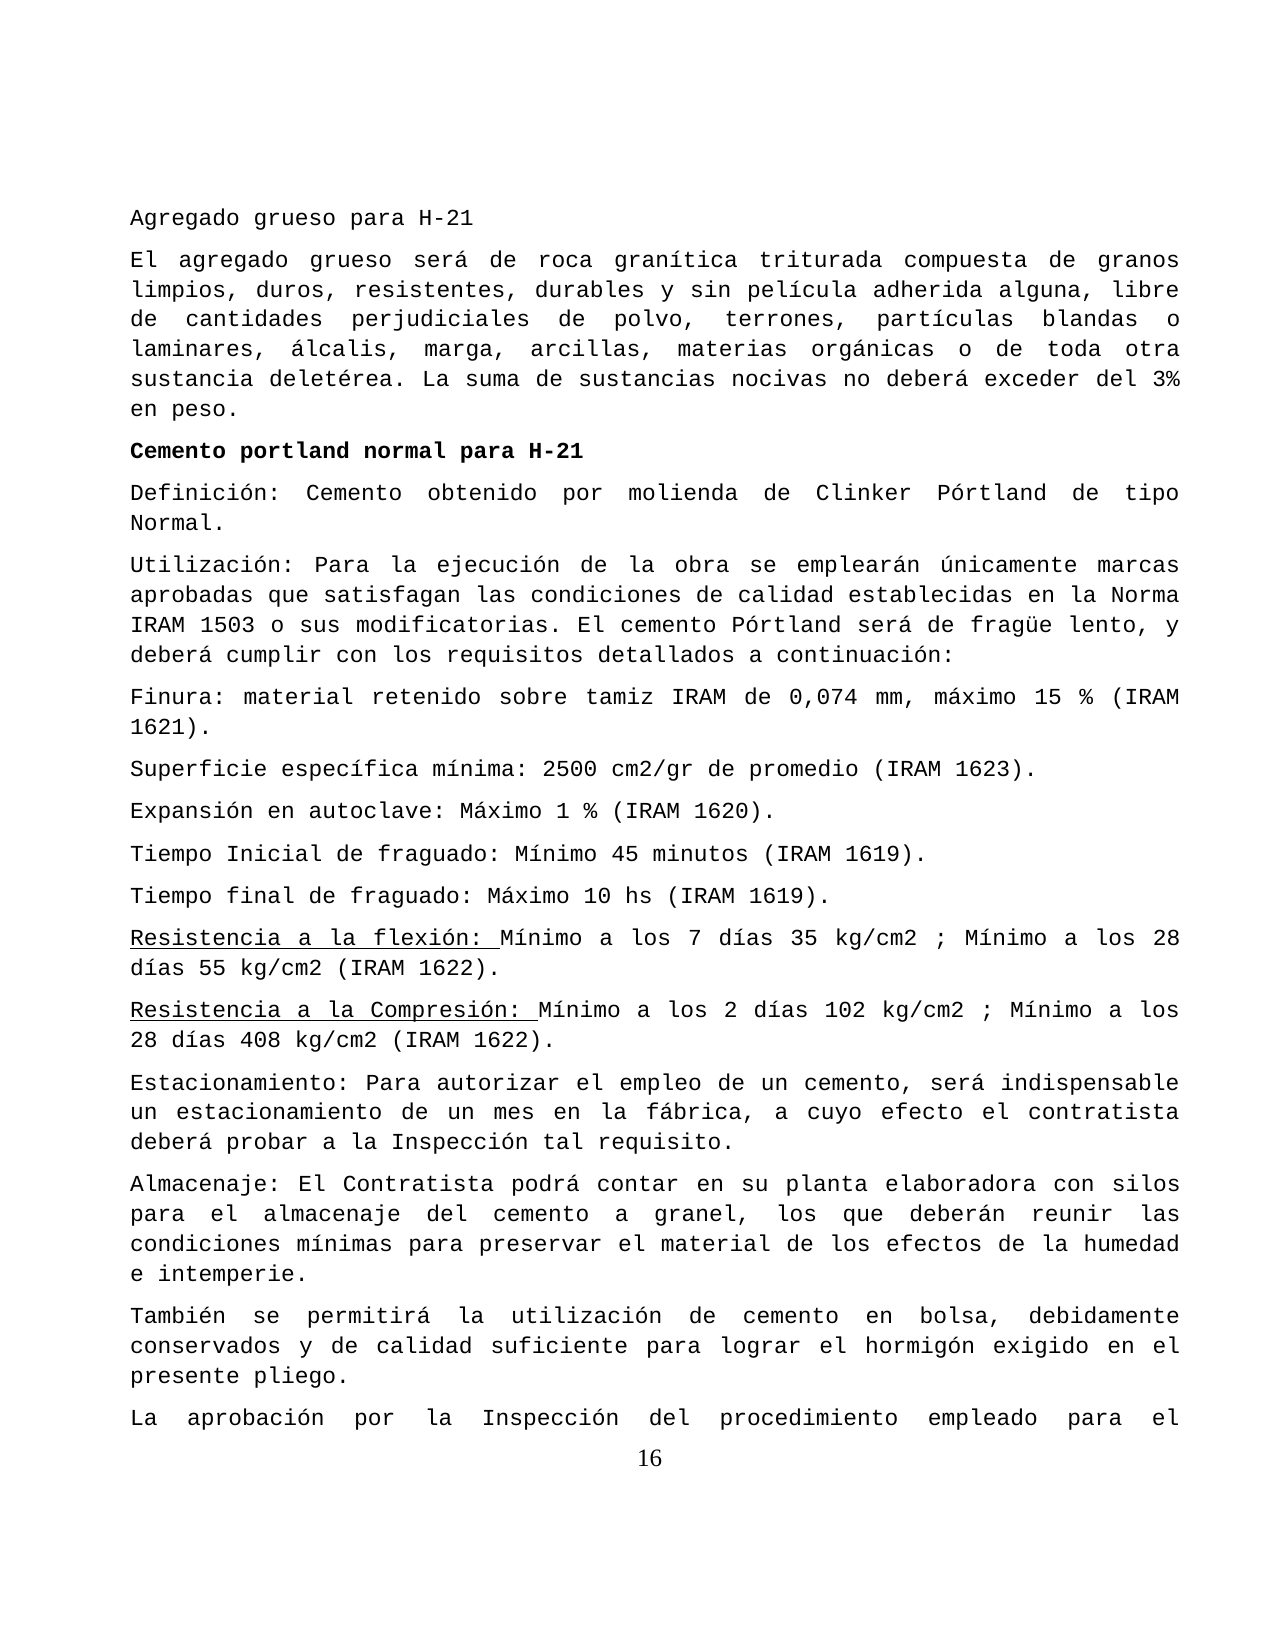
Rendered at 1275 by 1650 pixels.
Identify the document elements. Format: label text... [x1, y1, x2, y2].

text Resistencia a la flexión: Mínimo a los 7 días 35 kg/cm2 ; Mínimo a los 28 días 55 kg/cm2 (IRAM 1622). [130, 927, 1181, 982]
text Almacenaje: El Contratista podrá contar en su planta elaboradora con silos para el almacenaje del cemento a granel, los que deberán reunir las condiciones mínimas para preservar el material de los efectos de la humedad e intemperie. [130, 1173, 1181, 1288]
text Finura: material retenido sobre tamiz IRAM de 0,074 mm, máximo 15 % (IRAM 1621). [130, 685, 1181, 741]
text Utilización: Para la ejecución de la obra se emplearán únicamente marcas aprobadas que satisfagan las condiciones de calidad establecidas en la Norma IRAM 1503 o sus modificatorias. El cemento Pórtland será de fragüe lento, y deberá cumplir con los requisitos detallados a continuación: [130, 554, 1181, 669]
text Tiempo Inicial de fraguado: Mínimo 45 minutos (IRAM 1619). [130, 842, 1181, 868]
text Tiempo final de fraguado: Máximo 10 hs (IRAM 1619). [130, 884, 1181, 910]
text Agregado grueso para H-21 [130, 206, 1181, 232]
text La aprobación por la Inspección del procedimiento empleado para el [130, 1406, 1181, 1432]
text El agregado grueso será de roca granítica triturada compuesta de granos limpios, duros, resistentes, durables y sin película adherida alguna, libre de cantidades perjudiciales de polvo, terrones, partículas blandas o laminares, álcalis, marga, arcillas, materias orgánicas o de toda otra sustancia deletérea. La suma de sustancias nocivas no deberá exceder del 3% en peso. [130, 248, 1181, 423]
text Superficie específica mínima: 2500 cm2/gr de promedio (IRAM 1623). [130, 757, 1181, 783]
text Estacionamiento: Para autorizar el empleo de un cemento, será indispensable un estacionamiento de un mes en la fábrica, a cuyo efecto el contratista deberá probar a la Inspección tal requisito. [130, 1071, 1181, 1156]
text Cemento portland normal para H-21 [130, 439, 1181, 465]
text Resistencia a la Compresión: Mínimo a los 2 días 102 kg/cm2 ; Mínimo a los 28 días 408 kg/cm2 (IRAM 1622). [130, 999, 1181, 1054]
text Expansión en autoclave: Máximo 1 % (IRAM 1620). [130, 800, 1181, 826]
text Definición: Cemento obtenido por molienda de Clinker Pórtland de tipo Normal. [130, 482, 1181, 537]
text También se permitirá la utilización de cemento en bolsa, debidamente conservados y de calidad suficiente para lograr el hormigón exigido en el presente pliego. [130, 1304, 1181, 1390]
